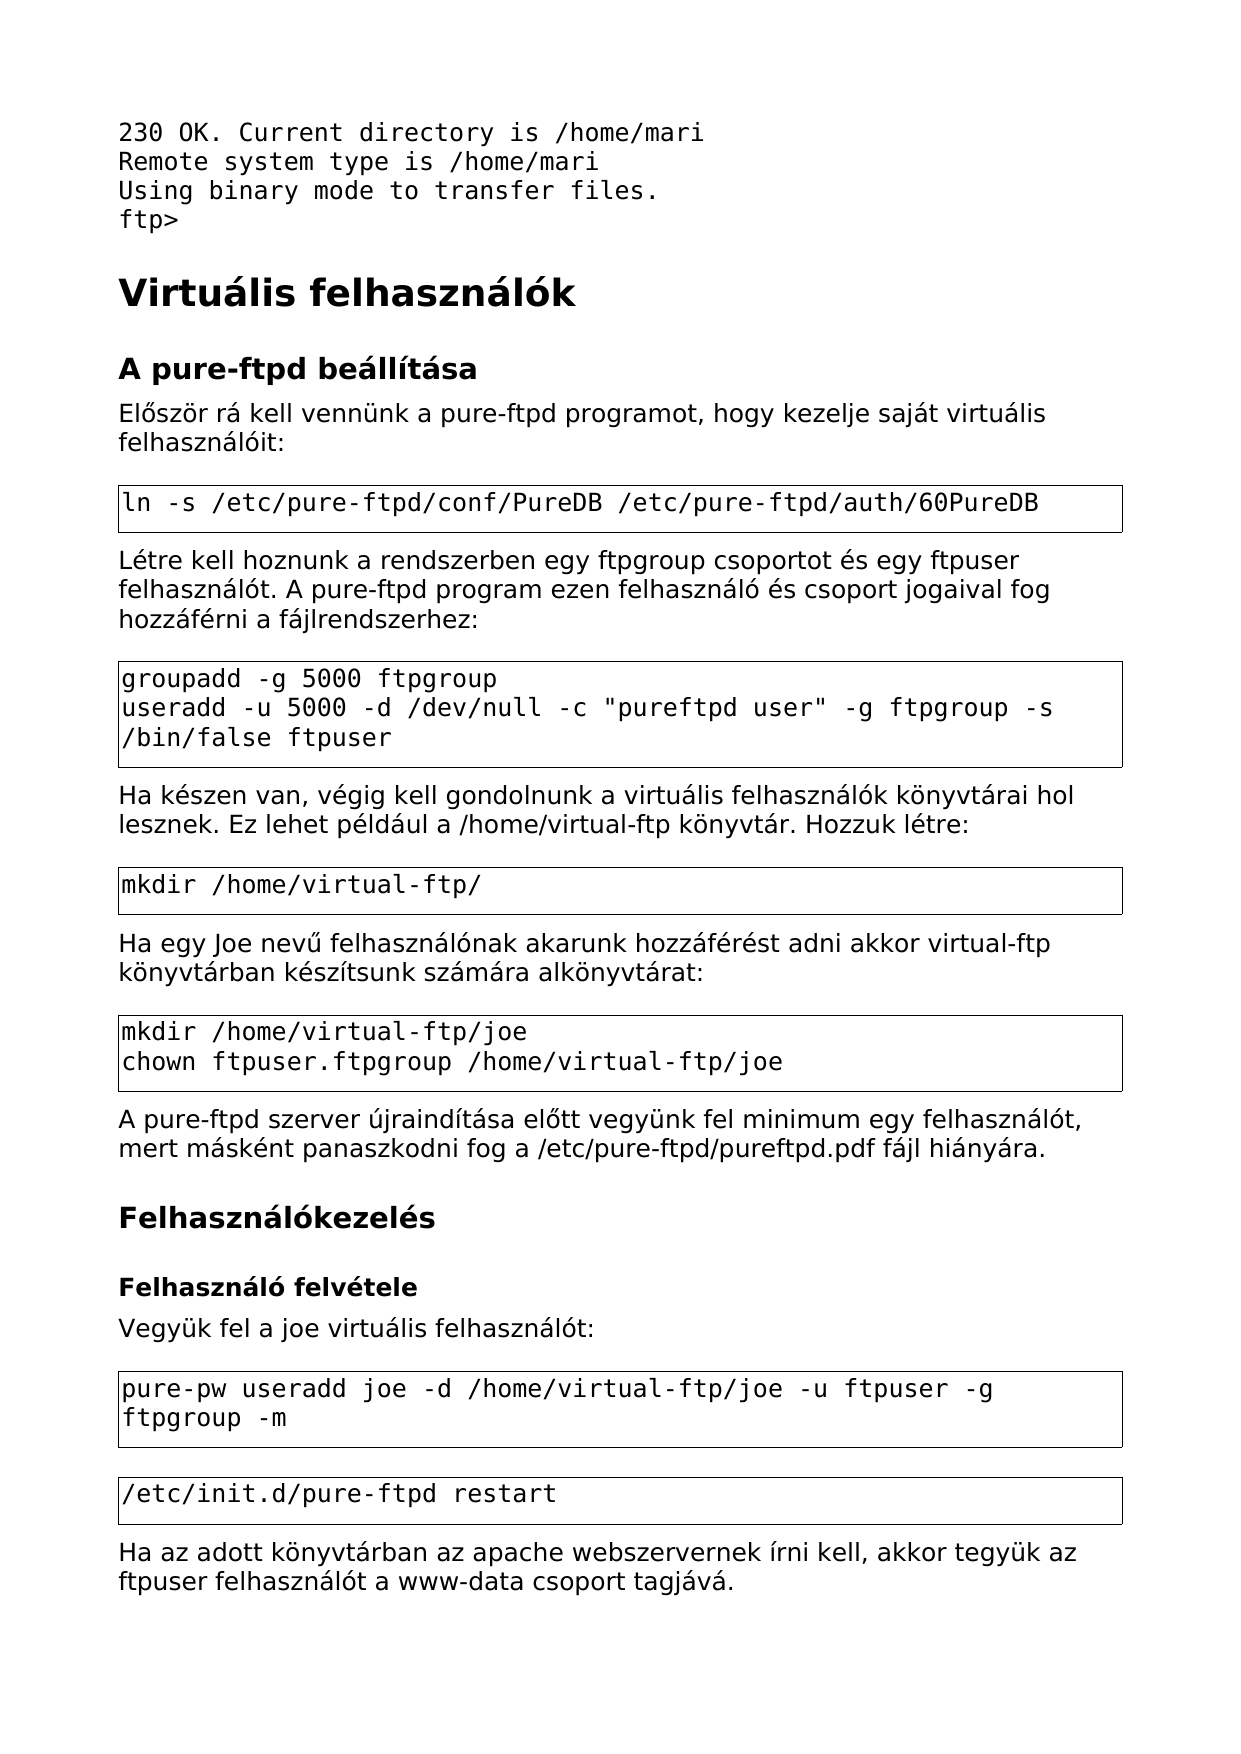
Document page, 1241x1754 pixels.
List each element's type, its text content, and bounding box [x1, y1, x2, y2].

text Létre kell hoznunk a rendszerben egy ftpgroup csoportot és egy ftpuser felhasználót. A pure-ftpd program ezen felhasználó és csoport jogaival fog hozzáférni a fájlrendszerhez: [118, 547, 1122, 634]
subtitle Felhasználó felvétele [118, 1273, 1122, 1302]
text Először rá kell vennünk a pure-ftpd programot, hogy kezelje saját virtuális felhasználóit: [118, 399, 1122, 457]
text 230 OK. Current directory is /home/mari Remote system type is /home/mari Using binary mode to transfer files. ftp> [118, 118, 1122, 235]
text A pure-ftpd szerver újraindítása előtt vegyünk fel minimum egy felhasználót, mert másként panaszkodni fog a /etc/pure-ftpd/pureftpd.pdf fájl hiányára. [118, 1105, 1122, 1164]
text Ha egy Joe nevű felhasználónak akarunk hozzáférést adni akkor virtual-ftp könyvtárban készítsunk számára alkönyvtárat: [118, 929, 1122, 987]
table_header mkdir /home/virtual-ftp/joe chown ftpuser.ftpgroup /home/virtual-ftp/joe [119, 1016, 1122, 1091]
text Vegyük fel a joe virtuális felhasználót: [118, 1314, 1122, 1343]
table_header mkdir /home/virtual-ftp/ [119, 868, 1122, 914]
table_header ln -s /etc/pure-ftpd/conf/PureDB /etc/pure-ftpd/auth/60PureDB [119, 486, 1122, 532]
text Ha készen van, végig kell gondolnunk a virtuális felhasználók könyvtárai hol lesznek. Ez lehet például a /home/virtual-ftp könyvtár. Hozzuk létre: [118, 781, 1122, 840]
table_header pure-pw useradd joe -d /home/virtual-ftp/joe -u ftpuser -g ftpgroup -m [119, 1372, 1122, 1447]
table_header groupadd -g 5000 ftpgroup useradd -u 5000 -d /dev/null -c "pureftpd user" -g ftpgroup -s /bin/false ftpuser [119, 662, 1122, 767]
text Ha az adott könyvtárban az apache webszervernek írni kell, akkor tegyük az ftpuser felhasználót a www-data csoport tagjává. [118, 1538, 1122, 1597]
subtitle A pure-ftpd beállítása [118, 353, 1122, 387]
table_header /etc/init.d/pure-ftpd restart [119, 1478, 1122, 1523]
subtitle Virtuális felhasználók [118, 272, 1122, 315]
subtitle Felhasználókezelés [118, 1201, 1122, 1235]
